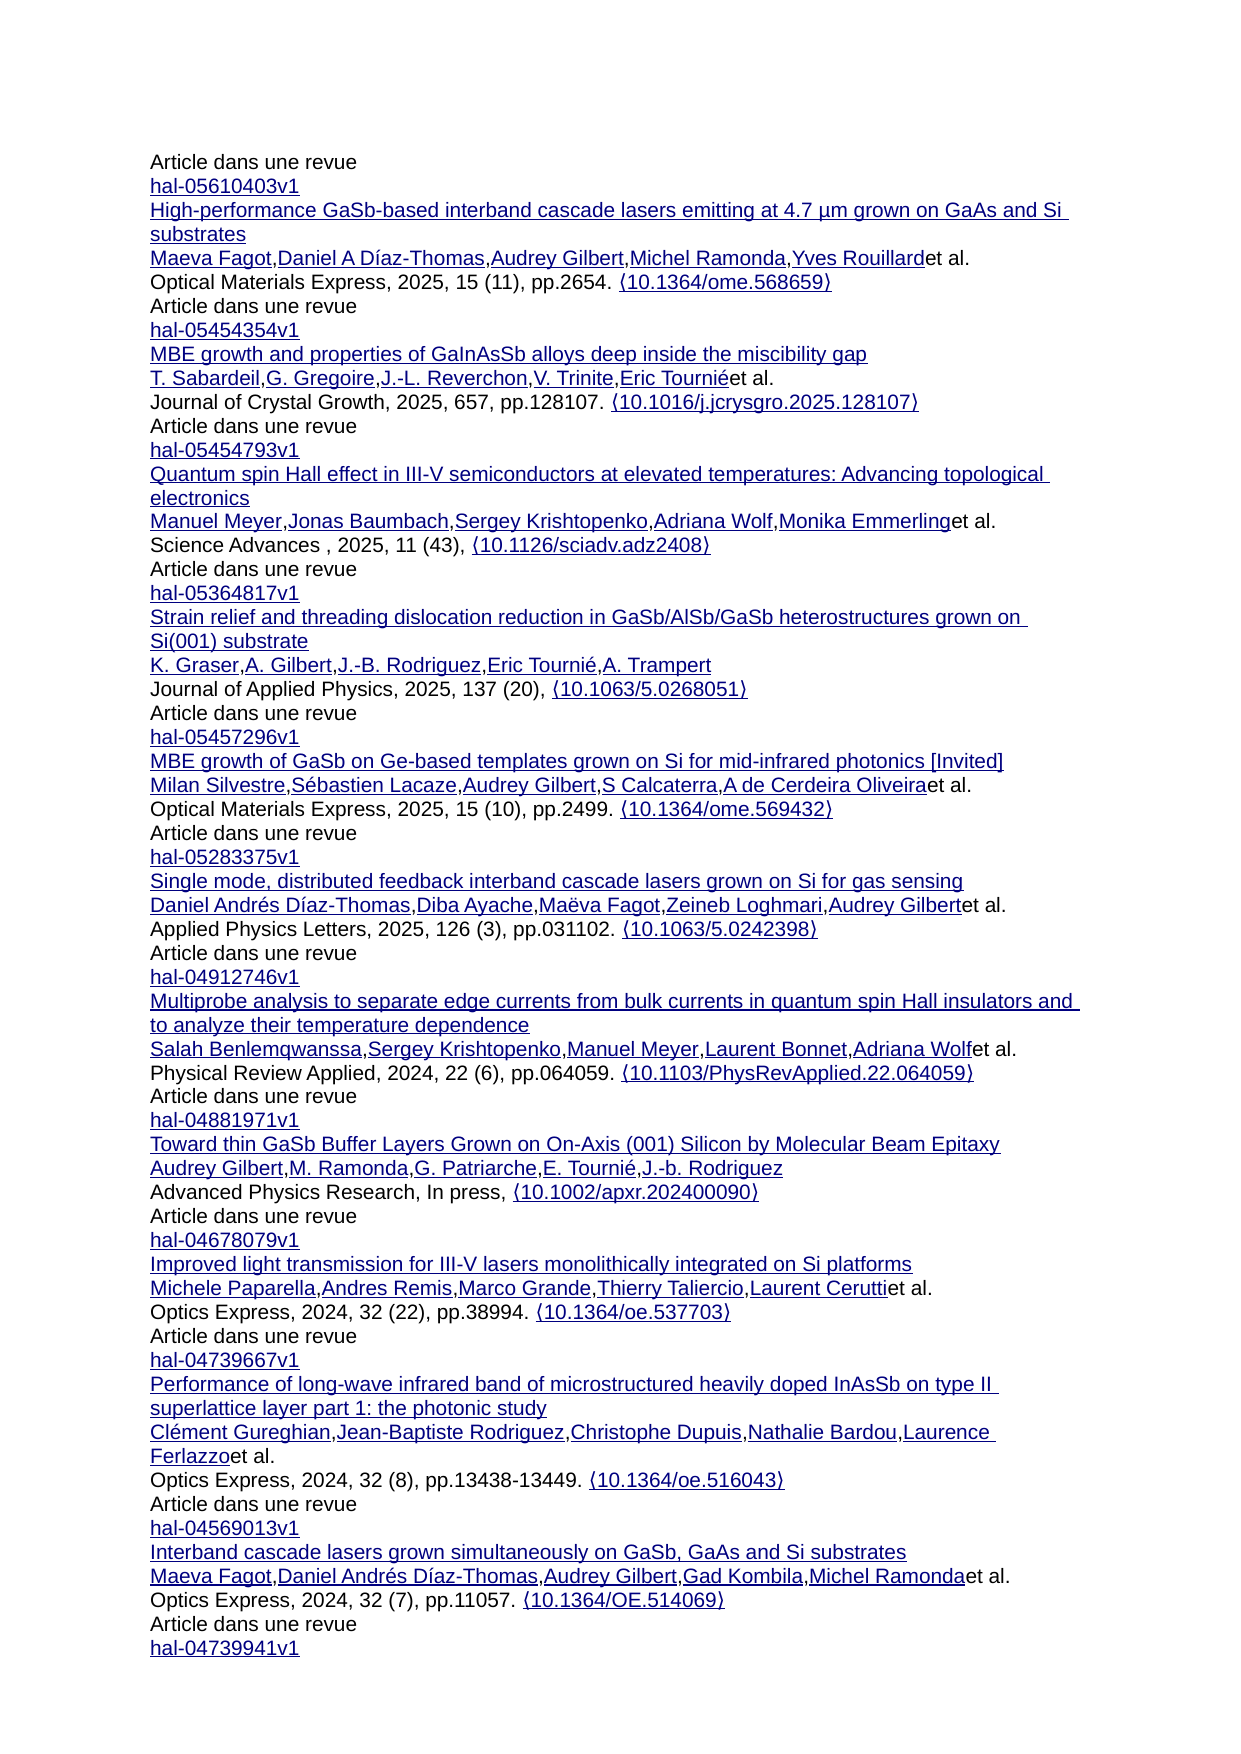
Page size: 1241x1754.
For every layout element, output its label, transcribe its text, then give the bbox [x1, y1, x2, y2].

table_cell Interband cascade lasers grown simultaneously on GaSb, GaAs and Si substrates Maeva Fagot,Daniel Andrés Díaz-Thomas,Audrey Gilbert,Gad Kombila,Michel Ramondaet al. Optics Express, 2024, 32 (7), pp.11057. ⟨10.1364/OE.514069⟩ Article dans une revue hal-04739941v1 [150, 1540, 1090, 1659]
table_cell Improved light transmission for III-V lasers monolithically integrated on Si platforms Michele Paparella,Andres Remis,Marco Grande,Thierry Taliercio,Laurent Ceruttiet al. Optics Express, 2024, 32 (22), pp.38994. ⟨10.1364/oe.537703⟩ Article dans une revue hal-04739667v1 [150, 1252, 1090, 1372]
table_cell Performance of long-wave infrared band of microstructured heavily doped InAsSb on type II superlattice layer part 1: the photonic study Clément Gureghian,Jean-Baptiste Rodriguez,Christophe Dupuis,Nathalie Bardou,Laurence Ferlazzoet al. Optics Express, 2024, 32 (8), pp.13438-13449. ⟨10.1364/oe.516043⟩ Article dans une revue hal-04569013v1 [150, 1372, 1090, 1539]
table_cell MBE growth of GaSb on Ge-based templates grown on Si for mid-infrared photonics [Invited] Milan Silvestre,Sébastien Lacaze,Audrey Gilbert,S Calcaterra,A de Cerdeira Oliveiraet al. Optical Materials Express, 2025, 15 (10), pp.2499. ⟨10.1364/ome.569432⟩ Article dans une revue hal-05283375v1 [150, 749, 1090, 869]
table_cell Article dans une revue hal-05610403v1 [150, 150, 1090, 198]
table_cell Strain relief and threading dislocation reduction in GaSb/AlSb/GaSb heterostructures grown on Si(001) substrate K. Graser,A. Gilbert,J.-B. Rodriguez,Eric Tournié,A. Trampert Journal of Applied Physics, 2025, 137 (20), ⟨10.1063/5.0268051⟩ Article dans une revue hal-05457296v1 [150, 605, 1090, 749]
table_cell Multiprobe analysis to separate edge currents from bulk currents in quantum spin Hall insulators and to analyze their temperature dependence Salah Benlemqwanssa,Sergey Krishtopenko,Manuel Meyer,Laurent Bonnet,Adriana Wolfet al. Physical Review Applied, 2024, 22 (6), pp.064059. ⟨10.1103/PhysRevApplied.22.064059⟩ Article dans une revue hal-04881971v1 [150, 989, 1090, 1132]
table_cell Quantum spin Hall effect in III-V semiconductors at elevated temperatures: Advancing topological electronics Manuel Meyer,Jonas Baumbach,Sergey Krishtopenko,Adriana Wolf,Monika Emmerlinget al. Science Advances , 2025, 11 (43), ⟨10.1126/sciadv.adz2408⟩ Article dans une revue hal-05364817v1 [150, 461, 1090, 605]
table_cell MBE growth and properties of GaInAsSb alloys deep inside the miscibility gap T. Sabardeil,G. Gregoire,J.-L. Reverchon,V. Trinite,Eric Tourniéet al. Journal of Crystal Growth, 2025, 657, pp.128107. ⟨10.1016/j.jcrysgro.2025.128107⟩ Article dans une revue hal-05454793v1 [150, 342, 1090, 461]
table_cell High-performance GaSb-based interband cascade lasers emitting at 4.7 µm grown on GaAs and Si substrates Maeva Fagot,Daniel A Díaz-Thomas,Audrey Gilbert,Michel Ramonda,Yves Rouillardet al. Optical Materials Express, 2025, 15 (11), pp.2654. ⟨10.1364/ome.568659⟩ Article dans une revue hal-05454354v1 [150, 198, 1090, 342]
table_cell Toward thin GaSb Buffer Layers Grown on On‐Axis (001) Silicon by Molecular Beam Epitaxy Audrey Gilbert,M. Ramonda,G. Patriarche,E. Tournié,J.‐b. Rodriguez Advanced Physics Research, In press, ⟨10.1002/apxr.202400090⟩ Article dans une revue hal-04678079v1 [150, 1132, 1090, 1252]
table_cell Single mode, distributed feedback interband cascade lasers grown on Si for gas sensing Daniel Andrés Díaz-Thomas,Diba Ayache,Maëva Fagot,Zeineb Loghmari,Audrey Gilbertet al. Applied Physics Letters, 2025, 126 (3), pp.031102. ⟨10.1063/5.0242398⟩ Article dans une revue hal-04912746v1 [150, 869, 1090, 988]
